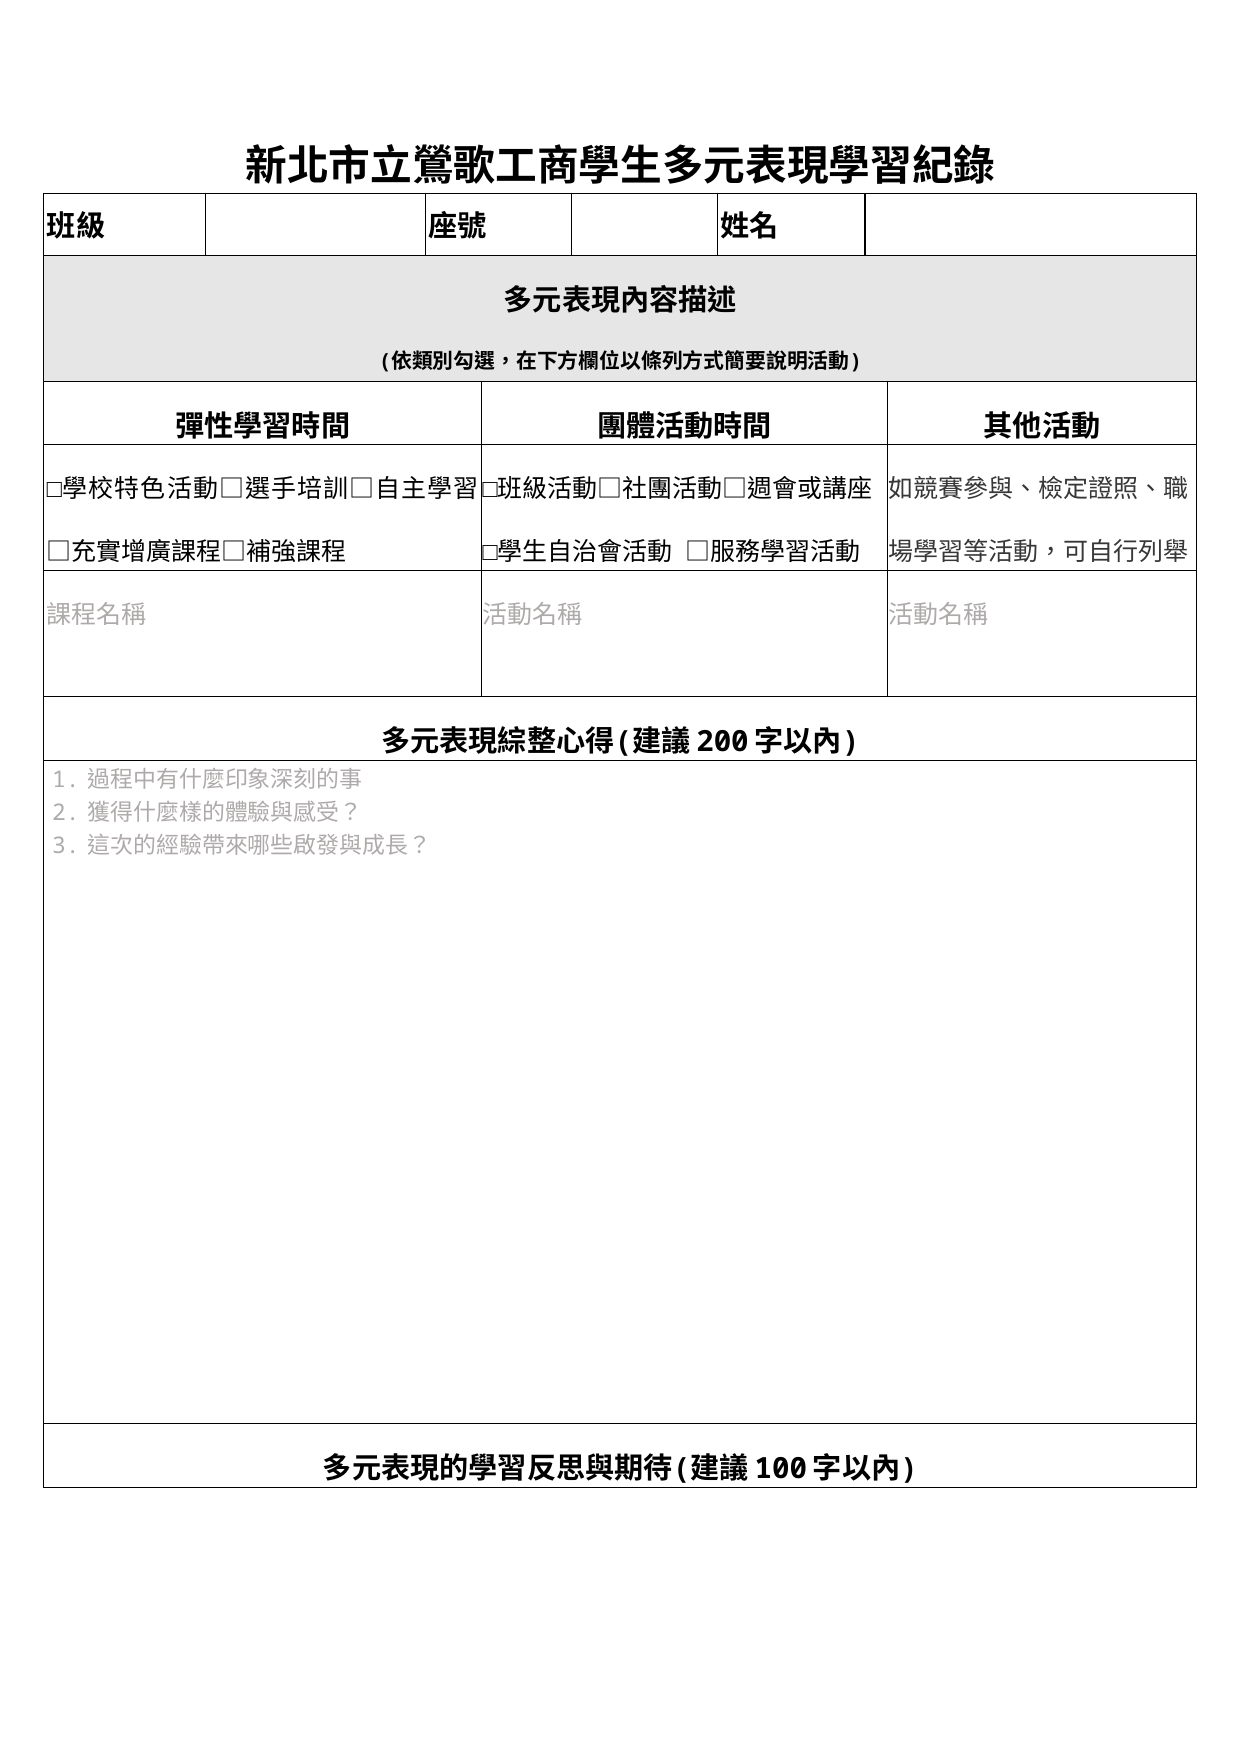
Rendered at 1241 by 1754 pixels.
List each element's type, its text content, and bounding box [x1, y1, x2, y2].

table_header 姓名 [718, 194, 864, 254]
table_header 班級 [44, 194, 205, 254]
table_cell 活動名稱 [888, 571, 1196, 696]
table_cell 多元表現內容描述 (依類別勾選，在下方欄位以條列方式簡要說明活動) [44, 256, 1196, 381]
table_header [206, 194, 425, 254]
table_cell 多元表現綜整心得(建議200字以內) [44, 697, 395, 760]
table_cell 過程中有什麼印象深刻的事 獲得什麼樣的體驗與感受？ 這次的經驗帶來哪些啟發與成長？ [44, 761, 1196, 1423]
table_header 座號 [426, 194, 571, 254]
table_cell 彈性學習時間 [44, 382, 481, 444]
table_cell 課程名稱 [44, 571, 481, 696]
table_cell 多元表現綜整心得(建議200字以內) [845, 697, 1196, 760]
table_header [572, 194, 717, 254]
table_header [866, 194, 1196, 254]
table_cell □班級活動□社團活動□週會或講座 □學生自治會活動 □服務學習活動 [482, 445, 887, 570]
table_cell □學校特色活動□選手培訓□自主學習□充實增廣課程□補強課程 [44, 445, 481, 570]
table_cell 活動名稱 [482, 571, 887, 696]
table_cell 其他活動 [888, 382, 1196, 444]
table_cell 團體活動時間 [482, 382, 887, 444]
table_cell 多元表現的學習反思與期待(建議100字以內) [44, 1424, 1196, 1487]
table_cell 如競賽參與、檢定證照、職 場學習等活動，可自行列舉 [888, 445, 1196, 570]
text 新北市立鶯歌工商學生多元表現學習紀錄 [75, 132, 1165, 193]
